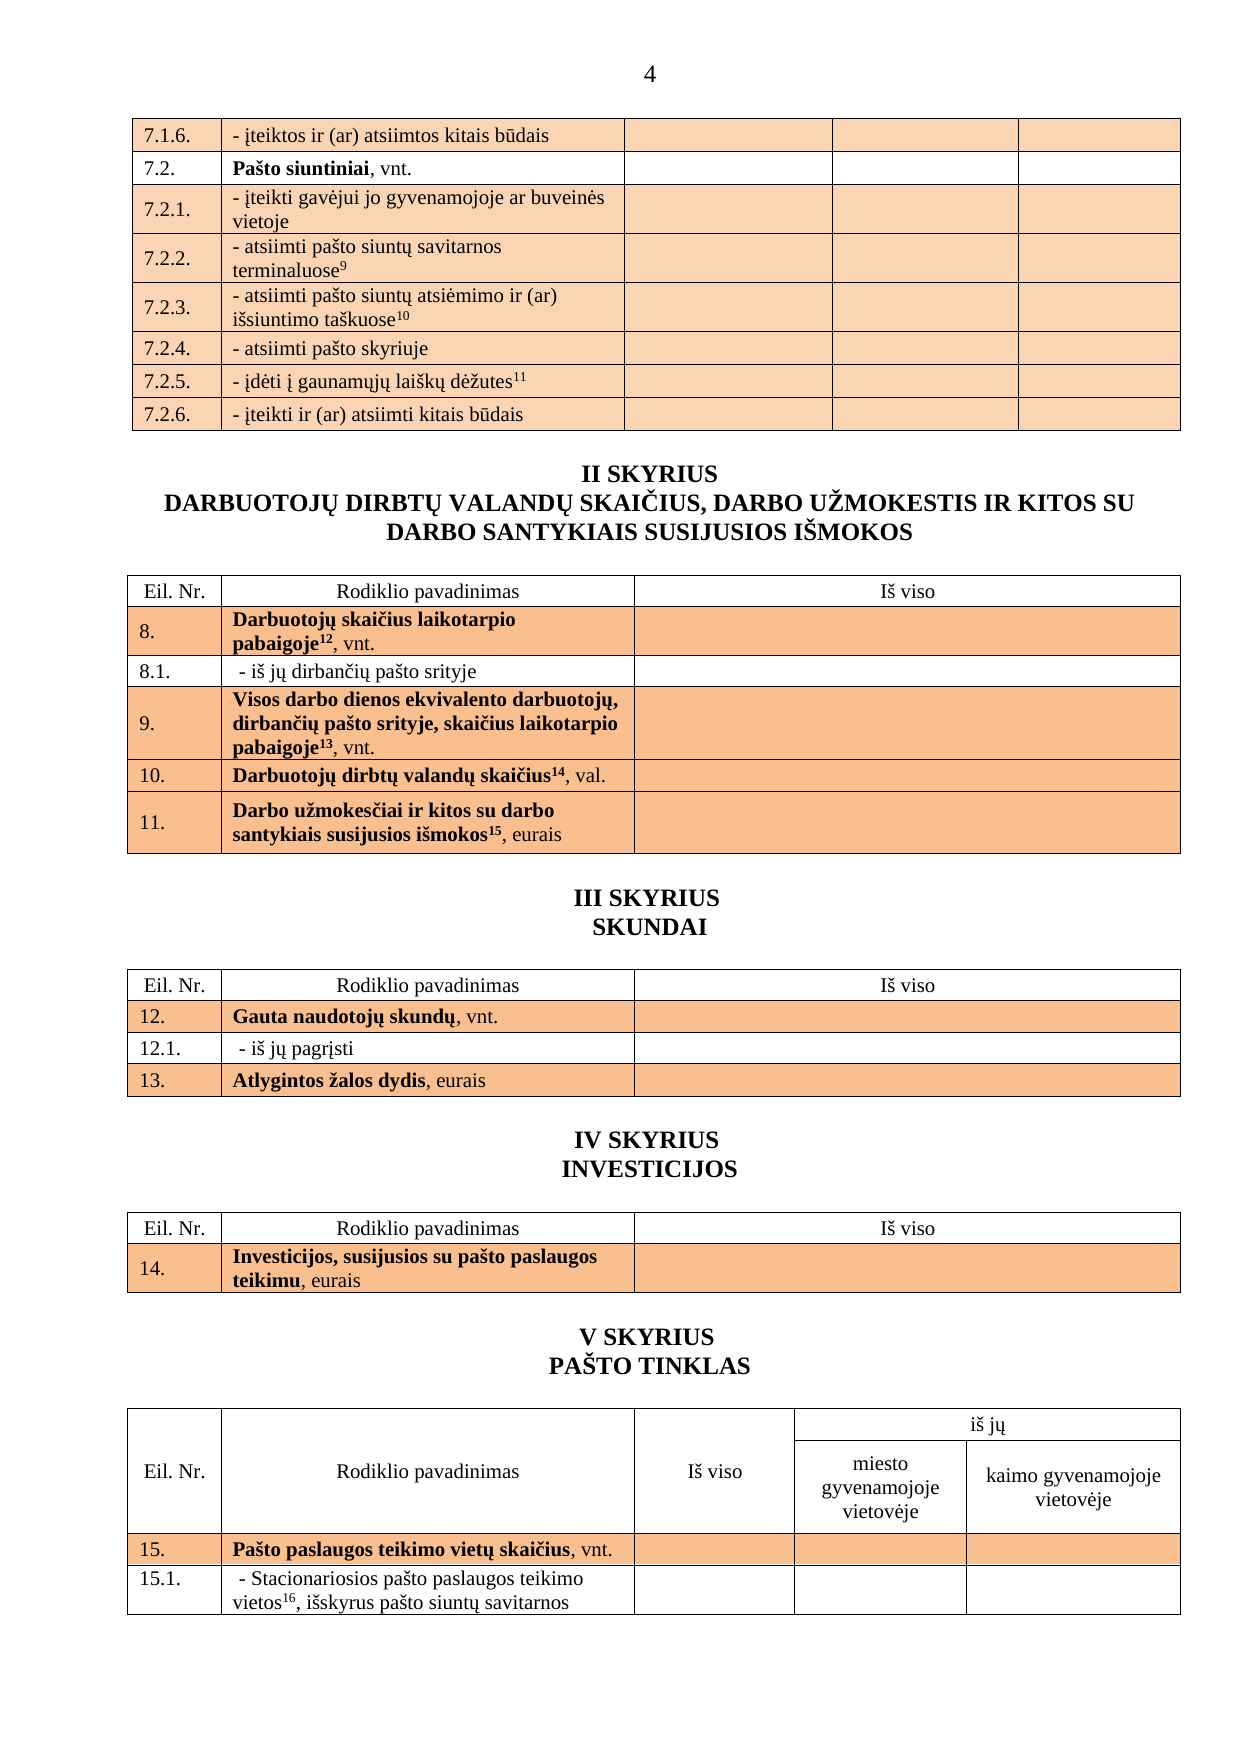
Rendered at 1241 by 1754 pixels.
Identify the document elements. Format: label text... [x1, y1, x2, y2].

table_cell [1019, 332, 1180, 364]
table_cell - Stacionariosios pašto paslaugos teikimo vietos16, išskyrus pašto siuntų savitarnos [222, 1566, 634, 1614]
table_cell 13. [128, 1064, 221, 1096]
table_cell Gauta naudotojų skundų, vnt. [222, 1001, 634, 1032]
table_cell - įteikti gavėjui jo gyvenamojoje ar buveinės vietoje [222, 185, 624, 233]
table_header Iš viso [635, 1409, 794, 1533]
table_cell - iš jų pagrįsti [222, 1033, 634, 1063]
table_cell [833, 185, 1018, 233]
table_cell - įteiktos ir (ar) atsiimtos kitais būdais [222, 119, 624, 151]
table_cell 7.2.2. [133, 234, 221, 282]
table_cell 8.1. [128, 656, 221, 686]
table_cell - atsiimti pašto skyriuje [222, 332, 624, 364]
table_cell 7.2.5. [133, 365, 221, 397]
table_cell [795, 1566, 966, 1614]
table_cell - atsiimti pašto siuntų atsiėmimo ir (ar) išsiuntimo taškuose10 [222, 283, 624, 331]
table_cell Darbo užmokesčiai ir kitos su darbo santykiais susijusios išmokos15, eurais [222, 792, 634, 853]
table_cell [1019, 398, 1180, 430]
table_cell [1019, 185, 1180, 233]
table_cell [635, 607, 1180, 655]
table_cell 15. [128, 1534, 221, 1564]
table_cell [635, 1566, 794, 1614]
table_cell 7.1.6. [133, 119, 221, 151]
table_cell Darbuotojų dirbtų valandų skaičius14, val. [222, 760, 634, 791]
table_header Eil. Nr. [128, 1213, 221, 1243]
table_cell [1019, 283, 1180, 331]
table_cell 15.1. [128, 1566, 221, 1614]
table_cell [625, 119, 832, 151]
table_header Rodiklio pavadinimas [222, 576, 634, 606]
table_cell [1019, 119, 1180, 151]
table_cell 7.2.4. [133, 332, 221, 364]
table_cell [1019, 365, 1180, 397]
table_cell [635, 1064, 1180, 1096]
table_cell kaimo gyvenamojoje vietovėje [967, 1441, 1180, 1533]
table_cell Pašto siuntiniai, vnt. [222, 152, 624, 184]
table_cell miesto gyvenamojoje vietovėje [795, 1441, 966, 1533]
table_header Eil. Nr. [128, 970, 221, 1000]
table_cell [635, 760, 1180, 791]
table_cell [625, 152, 832, 184]
table_cell 7.2.3. [133, 283, 221, 331]
table_cell Investicijos, susijusios su pašto paslaugos teikimu, eurais [222, 1244, 634, 1292]
table_header Eil. Nr. [128, 576, 221, 606]
table_cell [635, 1534, 794, 1564]
table_header Rodiklio pavadinimas [222, 1409, 634, 1533]
table_header iš jų [795, 1409, 1180, 1439]
table_cell Atlygintos žalos dydis, eurais [222, 1064, 634, 1096]
table_cell [833, 365, 1018, 397]
table_cell [833, 152, 1018, 184]
table_cell 11. [128, 792, 221, 853]
table_cell 7.2.1. [133, 185, 221, 233]
table_cell 7.2. [133, 152, 221, 184]
table_cell [833, 398, 1018, 430]
table_cell - įteikti ir (ar) atsiimti kitais būdais [222, 398, 624, 430]
table_header Rodiklio pavadinimas [222, 970, 634, 1000]
table_cell [967, 1534, 1180, 1564]
table_cell Visos darbo dienos ekvivalento darbuotojų, dirbančių pašto srityje, skaičius laikotarpio pabaigoje13, vnt. [222, 687, 634, 759]
table_cell [967, 1566, 1180, 1614]
text INVESTICIJOS [118, 1154, 1181, 1183]
table_cell Pašto paslaugos teikimo vietų skaičius, vnt. [222, 1534, 634, 1564]
table_cell [635, 687, 1180, 759]
table_header Iš viso [635, 576, 1180, 606]
table_header Eil. Nr. [128, 1409, 221, 1533]
text III SKYRIUS [118, 883, 1181, 912]
table_cell [635, 1244, 1180, 1292]
text V SKYRIUS [118, 1322, 1181, 1351]
table_cell [625, 185, 832, 233]
text PAŠTO TINKLAS [118, 1351, 1181, 1379]
table_cell 9. [128, 687, 221, 759]
table_cell [635, 1001, 1180, 1032]
table_cell [1019, 152, 1180, 184]
table_cell - įdėti į gaunamųjų laiškų dėžutes11 [222, 365, 624, 397]
table_cell [833, 332, 1018, 364]
table_cell [625, 398, 832, 430]
table_cell [1019, 234, 1180, 282]
text II SKYRIUS [118, 459, 1181, 488]
table_cell Darbuotojų skaičius laikotarpio pabaigoje12, vnt. [222, 607, 634, 655]
table_header Iš viso [635, 970, 1180, 1000]
table_cell [795, 1534, 966, 1564]
table_cell [635, 656, 1180, 686]
table_cell - atsiimti pašto siuntų savitarnos terminaluose9 [222, 234, 624, 282]
table_cell [625, 332, 832, 364]
text IV SKYRIUS [118, 1126, 1181, 1154]
table_cell [833, 234, 1018, 282]
text SKUNDAI [118, 912, 1181, 940]
table_header Rodiklio pavadinimas [222, 1213, 634, 1243]
text DARBUOTOJŲ DIRBTŲ VALANDŲ SKAIČIUS, DARBO UŽMOKESTIS IR KITOS SU DARBO SANTYKIAIS SUSIJUSIOS IŠMOKOS [118, 488, 1181, 546]
table_cell 10. [128, 760, 221, 791]
table_cell [635, 1033, 1180, 1063]
table_cell 12.1. [128, 1033, 221, 1063]
table_cell 8. [128, 607, 221, 655]
table_header Iš viso [635, 1213, 1180, 1243]
table_cell 7.2.6. [133, 398, 221, 430]
table_cell 14. [128, 1244, 221, 1292]
table_cell - iš jų dirbančių pašto srityje [222, 656, 634, 686]
table_cell [625, 365, 832, 397]
table_cell [833, 119, 1018, 151]
table_cell [635, 792, 1180, 853]
table_cell [625, 283, 832, 331]
table_cell [833, 283, 1018, 331]
table_cell [625, 234, 832, 282]
table_cell 12. [128, 1001, 221, 1032]
